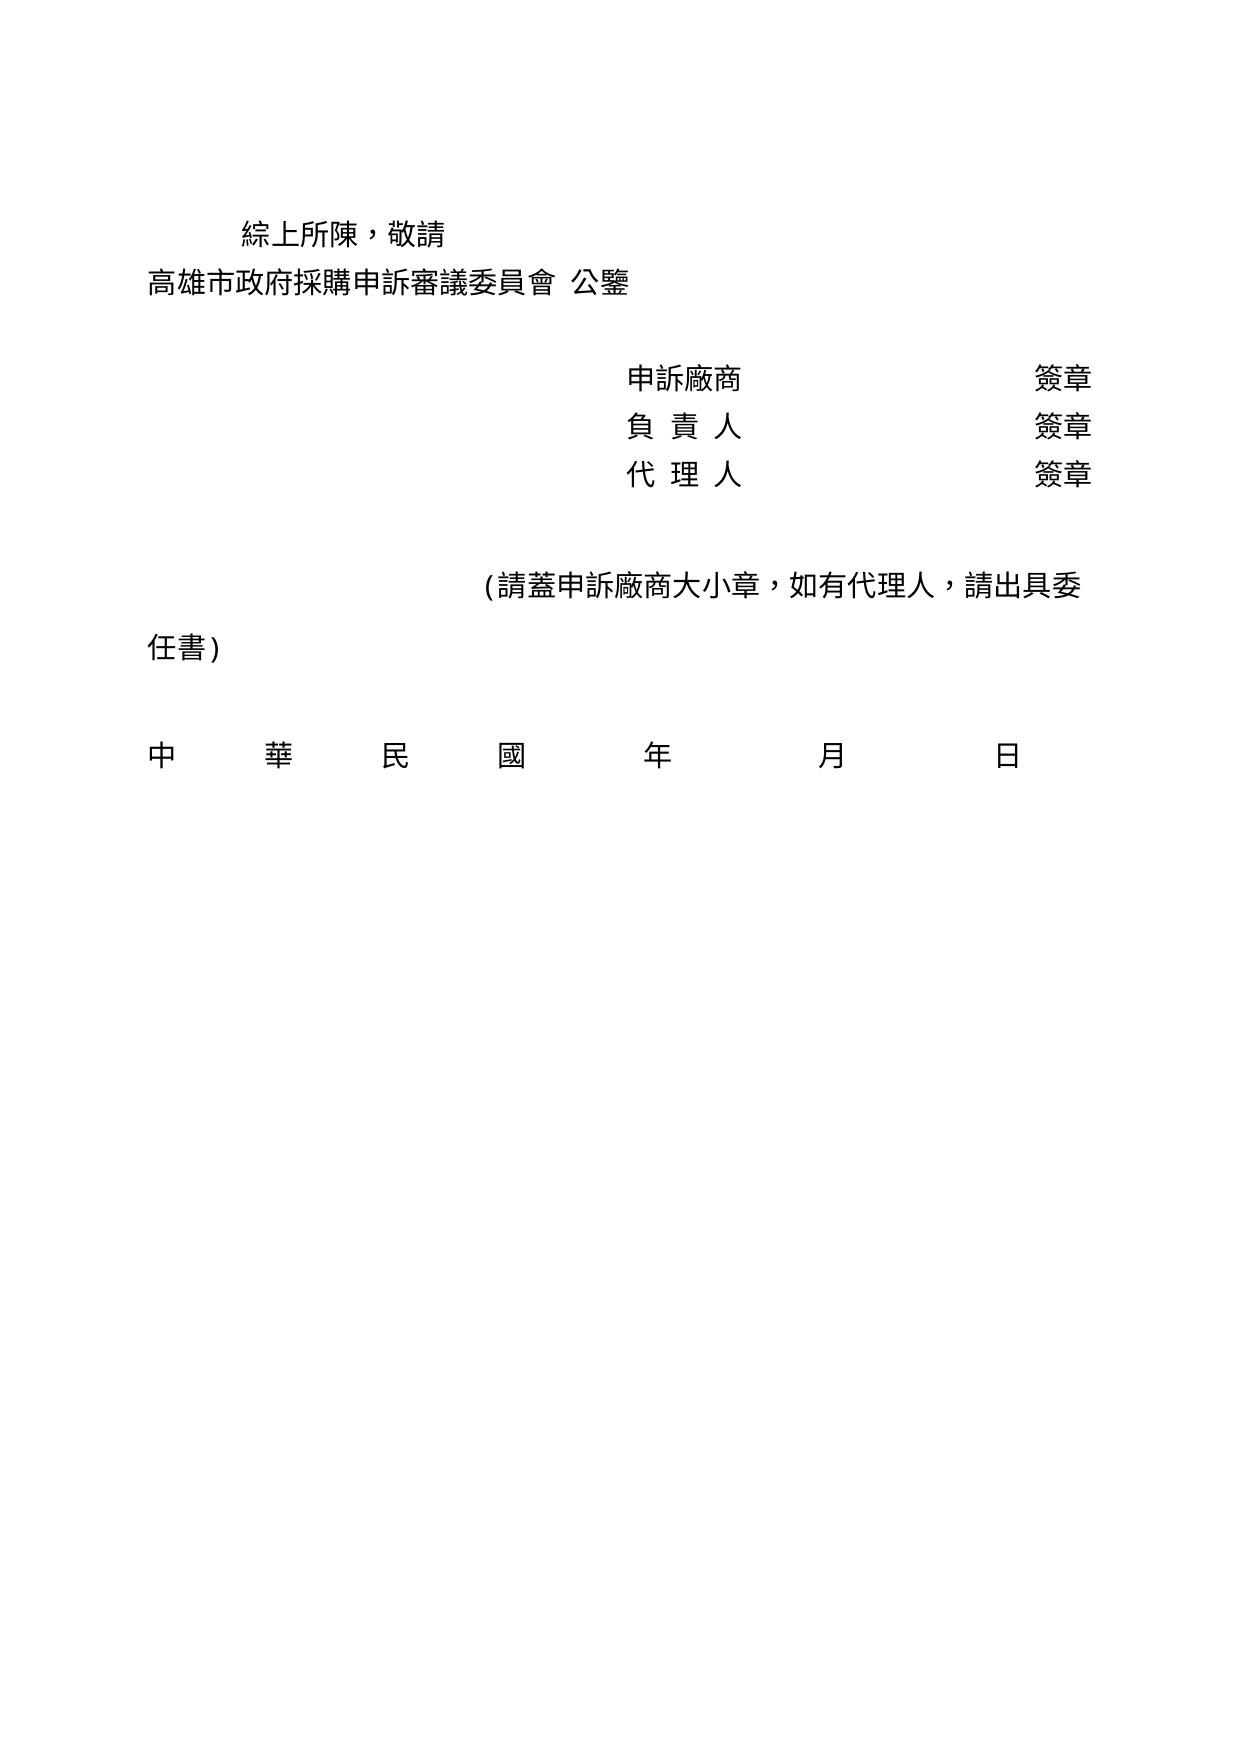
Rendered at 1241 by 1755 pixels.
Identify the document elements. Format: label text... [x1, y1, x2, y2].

text (請蓋申訴廠商大小章，如有代理人，請出具委任書) [148, 542, 1093, 667]
text 申訴廠商 簽章 [148, 350, 1093, 398]
text 綜上所陳，敬請 [242, 206, 1093, 254]
text 中 華 民 國 年 月 日 [148, 727, 1093, 775]
text 高雄市政府採購申訴審議委員會 公鑒 [148, 254, 1093, 302]
text 代 理 人 簽章 [148, 446, 1093, 494]
text 負 責 人 簽章 [148, 398, 1093, 446]
